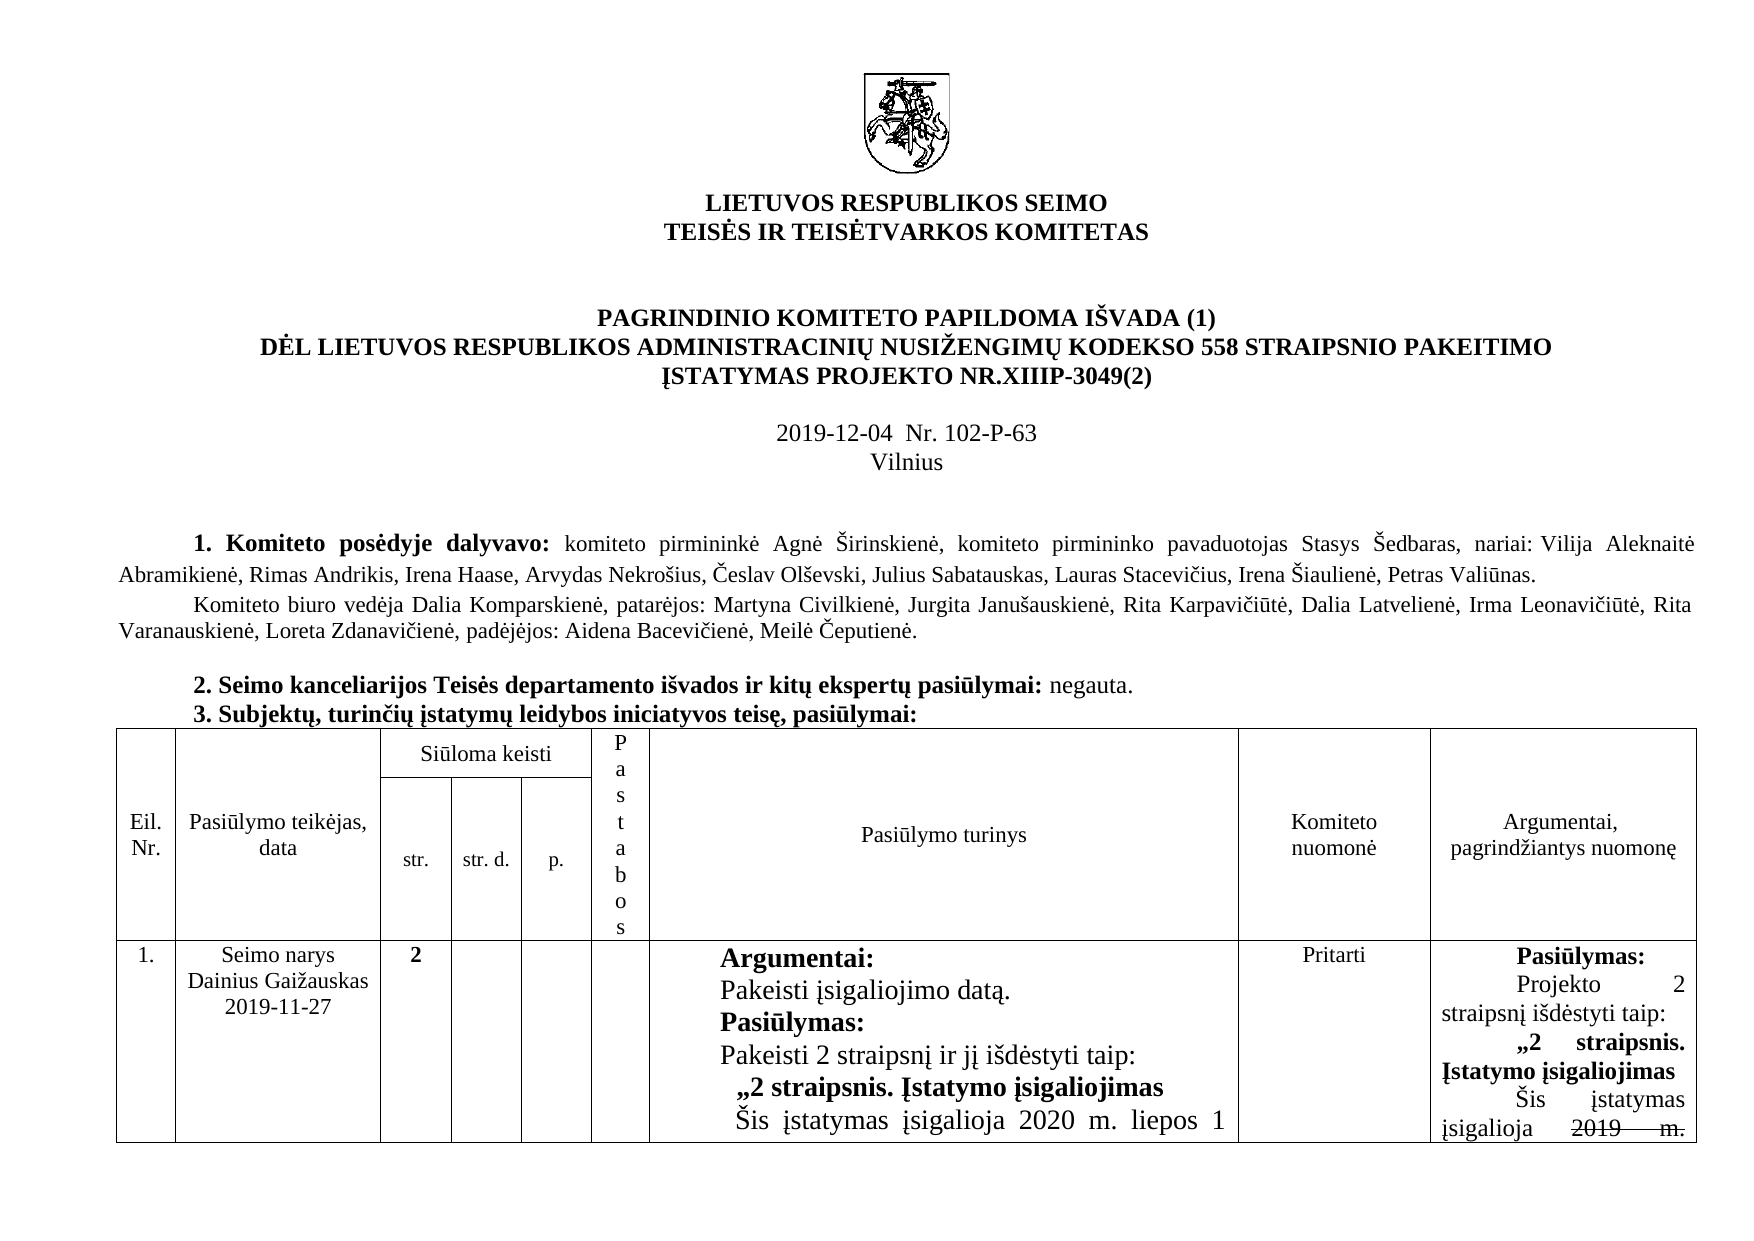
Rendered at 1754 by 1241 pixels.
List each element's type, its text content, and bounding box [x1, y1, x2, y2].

text Teisės ir teisėtvarkos komitetas [118, 217, 1695, 246]
text Vilnius [118, 447, 1695, 476]
text 1. Komiteto posėdyje dalyvavo: komiteto pirmininkė Agnė Širinskienė, komiteto pirmininko pavaduotojas Stasys Šedbaras, nariai: Vilija Aleknaitė Abramikienė, Rimas Andrikis, Irena Haase, Arvydas Nekrošius, Česlav Olševski, Julius Sabatauskas, Lauras Stacevičius, Irena Šiaulienė, Petras Valiūnas. [118, 528, 1695, 587]
text LIETUVOS RESPUBLIKOS SEIMO [118, 188, 1695, 217]
table_cell Pasiūlymas: Projekto 2 straipsnį išdėstyti taip: „2 straipsnis. Įstatymo įsigaliojimas Šis įstatymas įsigalioja 2019 m. [1431, 941, 1696, 1142]
table_cell [452, 941, 521, 1142]
table_cell p. [522, 778, 591, 940]
text Komiteto biuro vedėja Dalia Komparskienė, patarėjos: Martyna Civilkienė, Jurgita Janušauskienė, Rita Karpavičiūtė, Dalia Latvelienė, Irma Leonavičiūtė, Rita Varanauskienė, Loreta Zdanavičienė, padėjėjos: Aidena Bacevičienė, Meilė Čeputienė. [118, 591, 1695, 644]
table_header Eil. Nr. [117, 729, 175, 940]
table_cell Seimo narys Dainius Gaižauskas 2019-11-27 [176, 941, 380, 1142]
table_cell [522, 941, 591, 1142]
table_header Pastabos [592, 729, 649, 940]
table_cell 2 [381, 941, 451, 1142]
table_cell Argumentai: Pakeisti įsigaliojimo datą. Pasiūlymas: Pakeisti 2 straipsnį ir jį išdėstyti taip: „2 straipsnis. Įstatymo įsigaliojimas Šis įstatymas įsigalioja 2020 m. liepos 1 [650, 941, 1238, 1142]
text 2019-12-04 Nr. 102-P-63 [118, 418, 1695, 447]
text DĖL LIETUVOS RESPUBLIKOS ADMINISTRACINIŲ NUSIŽENGIMŲ KODEKSO 558 STRAIPSNIO PAKEITIMO [118, 332, 1695, 361]
table_cell str. d. [452, 778, 521, 940]
table_cell 1. [117, 941, 175, 1142]
table_cell str. [381, 778, 451, 940]
table_header Argumentai, pagrindžiantys nuomonę [1431, 729, 1696, 940]
table_header Siūloma keisti [381, 729, 591, 777]
text PAGRINDINIO KOMITETO PAPILDOMA IŠVADA (1) [118, 303, 1695, 332]
table_cell [592, 941, 649, 1142]
text ĮSTATYMAS PROJEKTO NR.XIIIP-3049(2) [118, 361, 1695, 389]
text 2. Seimo kanceliarijos Teisės departamento išvados ir kitų ekspertų pasiūlymai: negauta. [118, 670, 1695, 699]
text 3. Subjektų, turinčių įstatymų leidybos iniciatyvos teisę, pasiūlymai: [118, 699, 1695, 728]
table_header Pasiūlymo teikėjas, data [176, 729, 380, 940]
table_cell Pritarti [1239, 941, 1430, 1142]
table_header Komiteto nuomonė [1239, 729, 1430, 940]
table_header Pasiūlymo turinys [650, 729, 1238, 940]
